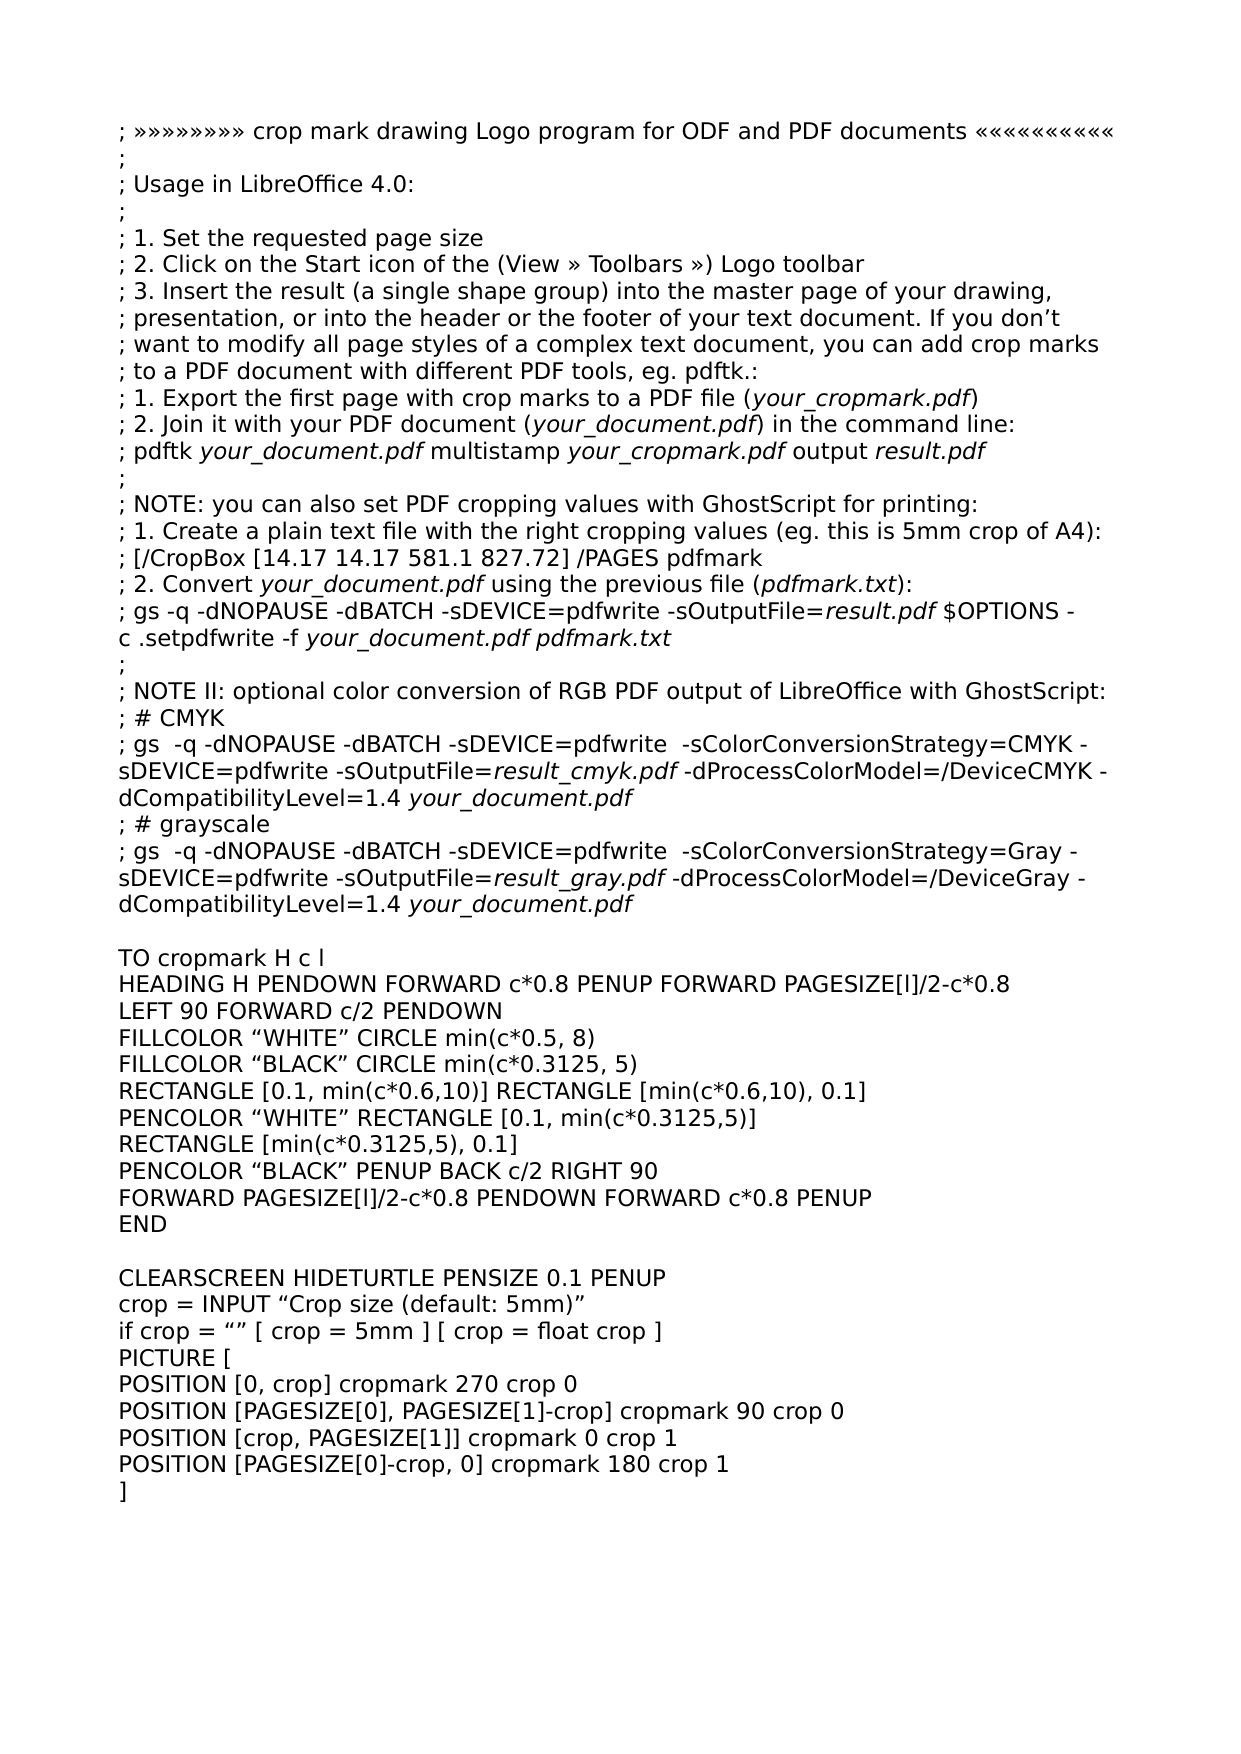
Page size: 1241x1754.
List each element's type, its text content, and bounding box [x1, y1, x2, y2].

text ; 2. Convert your_document.pdf using the previous file (pdfmark.txt): [118, 571, 1122, 598]
text ; pdftk your_document.pdf multistamp your_cropmark.pdf output result.pdf [118, 438, 1122, 465]
text PENCOLOR “BLACK” PENUP BACK c/2 RIGHT 90 [118, 1158, 1122, 1185]
text ; 1. Create a plain text file with the right cropping values (eg. this is 5mm crop of A4): [118, 518, 1122, 545]
text ; [118, 145, 1122, 171]
text ; # grayscale [118, 811, 1122, 838]
text ; presentation, or into the header or the footer of your text document. If you don’t [118, 305, 1122, 331]
text if crop = “” [ crop = 5mm ] [ crop = float crop ] [118, 1318, 1122, 1345]
text ; NOTE: you can also set PDF cropping values with GhostScript for printing: [118, 491, 1122, 518]
text ; gs -q -dNOPAUSE -dBATCH -sDEVICE=pdfwrite -sColorConversionStrategy=Gray -sDEVICE=pdfwrite -sOutputFile=result_gray.pdf -dProcessColorModel=/DeviceGray -dCompatibilityLevel=1.4 your_document.pdf [118, 838, 1122, 918]
text POSITION [PAGESIZE[0], PAGESIZE[1]-crop] cropmark 90 crop 0 [118, 1398, 1122, 1425]
text END [118, 1211, 1122, 1238]
text crop = INPUT “Crop size (default: 5mm)” [118, 1291, 1122, 1318]
text ; want to modify all page styles of a complex text document, you can add crop marks [118, 331, 1122, 358]
text ; gs -q -dNOPAUSE -dBATCH -sDEVICE=pdfwrite -sOutputFile=result.pdf $OPTIONS -c .setpdfwrite -f your_document.pdf pdfmark.txt [118, 598, 1122, 651]
text POSITION [PAGESIZE[0]-crop, 0] cropmark 180 crop 1 [118, 1451, 1122, 1478]
text ; # CMYK [118, 705, 1122, 731]
text ; 1. Export the first page with crop marks to a PDF file (your_cropmark.pdf) [118, 385, 1122, 411]
text FILLCOLOR “BLACK” CIRCLE min(c*0.3125, 5) [118, 1051, 1122, 1078]
text ; to a PDF document with different PDF tools, eg. pdftk.: [118, 358, 1122, 385]
text CLEARSCREEN HIDETURTLE PENSIZE 0.1 PENUP [118, 1265, 1122, 1291]
text ; 2. Join it with your PDF document (your_document.pdf) in the command line: [118, 411, 1122, 438]
text POSITION [crop, PAGESIZE[1]] cropmark 0 crop 1 [118, 1425, 1122, 1451]
text ; [118, 198, 1122, 225]
text RECTANGLE [0.1, min(c*0.6,10)] RECTANGLE [min(c*0.6,10), 0.1] [118, 1078, 1122, 1105]
text ; Usage in LibreOffice 4.0: [118, 171, 1122, 198]
text ; NOTE II: optional color conversion of RGB PDF output of LibreOffice with GhostScript: [118, 678, 1122, 705]
text ; gs -q -dNOPAUSE -dBATCH -sDEVICE=pdfwrite -sColorConversionStrategy=CMYK -sDEVICE=pdfwrite -sOutputFile=result_cmyk.pdf -dProcessColorModel=/DeviceCMYK -dCompatibilityLevel=1.4 your_document.pdf [118, 731, 1122, 811]
text POSITION [0, crop] cropmark 270 crop 0 [118, 1371, 1122, 1398]
text RECTANGLE [min(c*0.3125,5), 0.1] [118, 1131, 1122, 1158]
text PICTURE [ [118, 1345, 1122, 1371]
text ; »»»»»»»» crop mark drawing Logo program for ODF and PDF documents «««««««««« [118, 118, 1122, 145]
text ] [118, 1478, 1122, 1505]
text ; [118, 651, 1122, 678]
text ; 1. Set the requested page size [118, 225, 1122, 251]
text TO cropmark H c l [118, 945, 1122, 971]
text PENCOLOR “WHITE” RECTANGLE [0.1, min(c*0.3125,5)] [118, 1105, 1122, 1131]
text LEFT 90 FORWARD c/2 PENDOWN [118, 998, 1122, 1025]
text FILLCOLOR “WHITE” CIRCLE min(c*0.5, 8) [118, 1025, 1122, 1051]
text ; [/CropBox [14.17 14.17 581.1 827.72] /PAGES pdfmark [118, 545, 1122, 571]
text ; 2. Click on the Start icon of the (View » Toolbars ») Logo toolbar [118, 251, 1122, 278]
text HEADING H PENDOWN FORWARD c*0.8 PENUP FORWARD PAGESIZE[l]/2-c*0.8 [118, 971, 1122, 998]
text ; [118, 465, 1122, 491]
text FORWARD PAGESIZE[l]/2-c*0.8 PENDOWN FORWARD c*0.8 PENUP [118, 1185, 1122, 1211]
text ; 3. Insert the result (a single shape group) into the master page of your drawing, [118, 278, 1122, 305]
